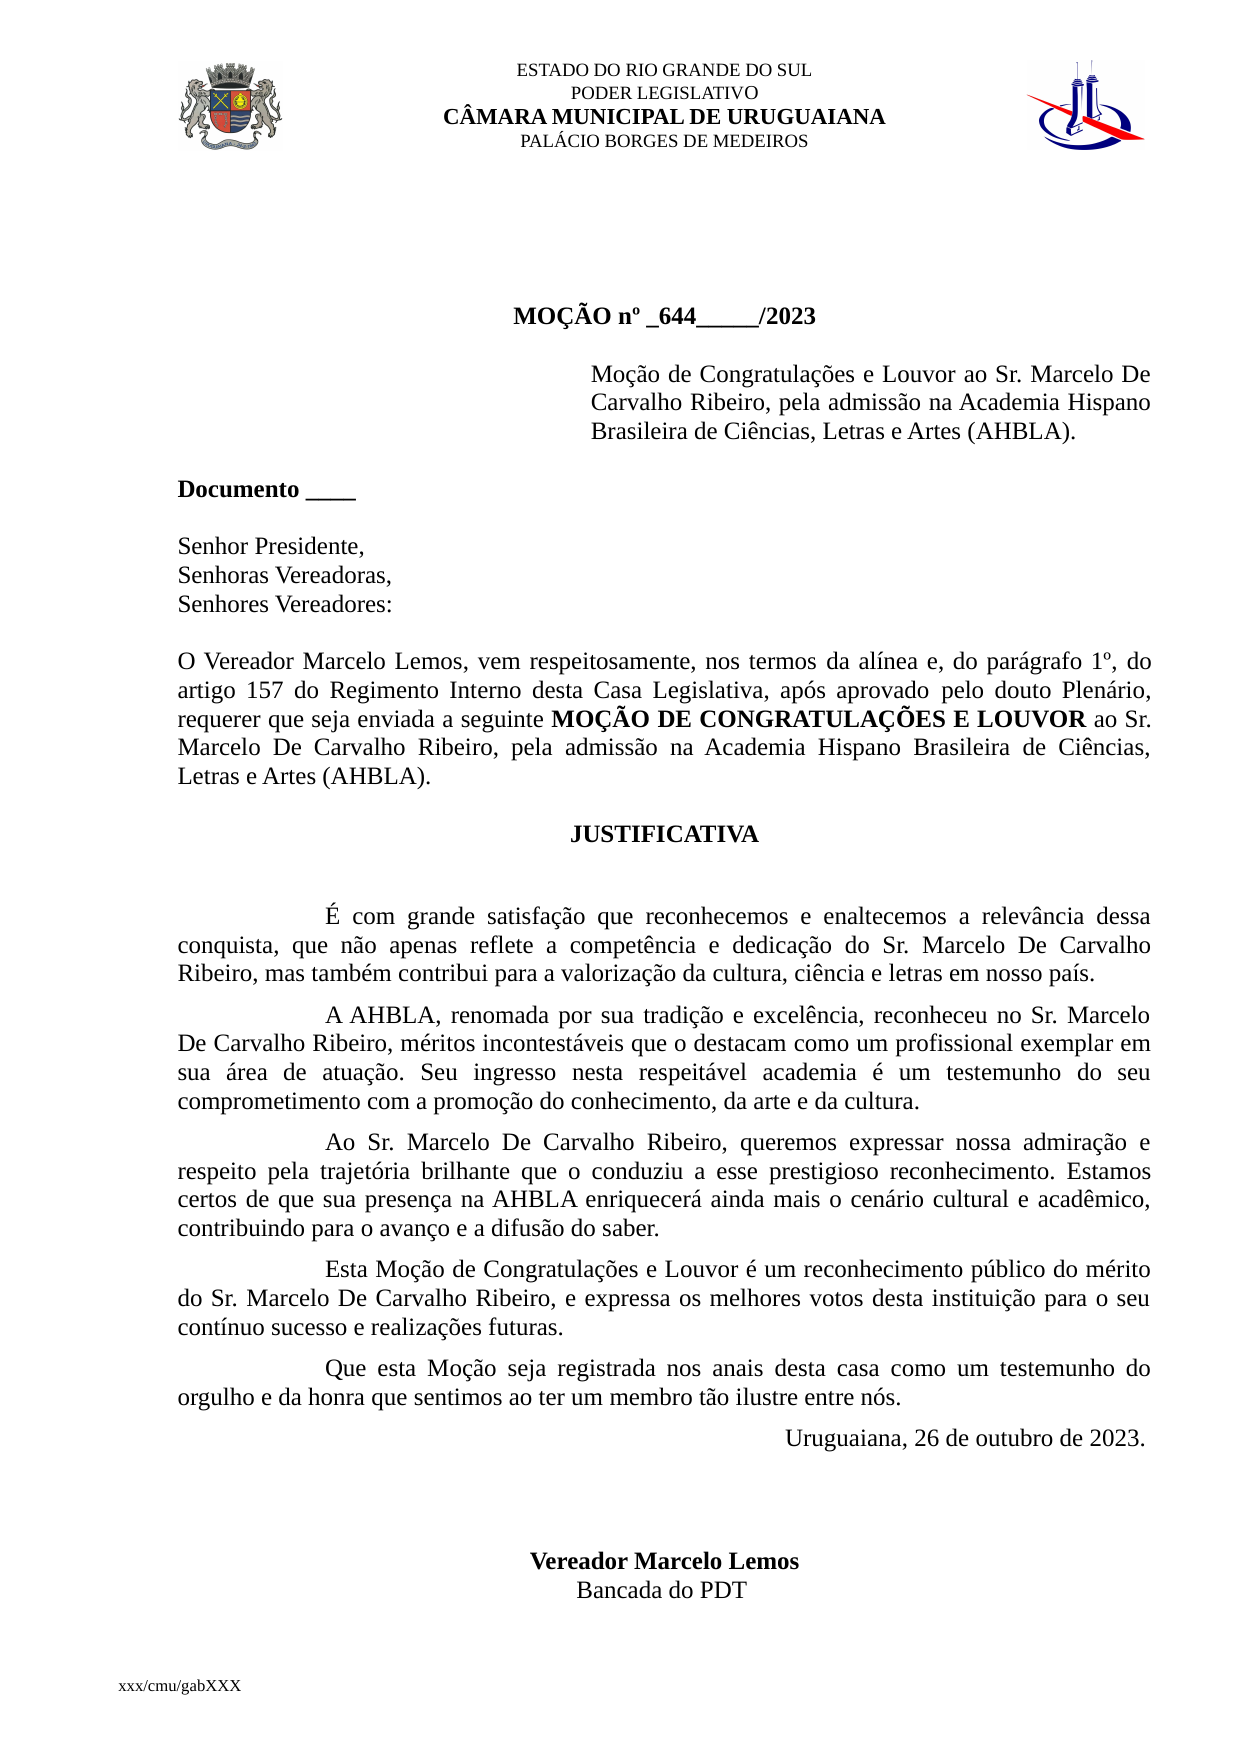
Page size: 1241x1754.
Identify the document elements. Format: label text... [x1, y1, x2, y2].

text Moção de Congratulações e Louvor ao Sr. Marcelo De Carvalho Ribeiro, pela admissão na Academia Hispano Brasileira de Ciências, Letras e Artes (AHBLA). [591, 359, 1152, 445]
picture [1026, 60, 1145, 150]
text JUSTIFICATIVA [177, 819, 1152, 847]
picture [178, 61, 284, 151]
text É com grande satisfação que reconhecemos e enaltecemos a relevância dessa conquista, que não apenas reflete a competência e dedicação do Sr. Marcelo De Carvalho Ribeiro, mas também contribui para a valorização da cultura, ciência e letras em nosso país. [177, 901, 1152, 987]
text O Vereador Marcelo Lemos, vem respeitosamente, nos termos da alínea e, do parágrafo 1º, do artigo 157 do Regimento Interno desta Casa Legislativa, após aprovado pelo douto Plenário, requerer que seja enviada a seguinte MOÇÃO de Congratulações e Louvor ao Sr. Marcelo De Carvalho Ribeiro, pela admissão na Academia Hispano Brasileira de Ciências, Letras e Artes (AHBLA). [177, 646, 1152, 790]
text Senhoras Vereadoras, [177, 560, 1152, 589]
text Senhores Vereadores: [177, 589, 1152, 617]
text Senhor Presidente, [177, 531, 1152, 560]
text Ao Sr. Marcelo De Carvalho Ribeiro, queremos expressar nossa admiração e respeito pela trajetória brilhante que o conduziu a esse prestigioso reconhecimento. Estamos certos de que sua presença na AHBLA enriquecerá ainda mais o cenário cultural e acadêmico, contribuindo para o avanço e a difusão do saber. [177, 1127, 1152, 1242]
text A AHBLA, renomada por sua tradição e excelência, reconheceu no Sr. Marcelo De Carvalho Ribeiro, méritos incontestáveis que o destacam como um profissional exemplar em sua área de atuação. Seu ingresso nesta respeitável academia é um testemunho do seu comprometimento com a promoção do conhecimento, da arte e da cultura. [177, 1000, 1152, 1115]
text Que esta Moção seja registrada nos anais desta casa como um testemunho do orgulho e da honra que sentimos ao ter um membro tão ilustre entre nós. [177, 1353, 1152, 1411]
text Vereador Marcelo Lemos [177, 1546, 1152, 1575]
text Documento ____ [177, 474, 1152, 502]
text MOÇÃO nº _644_____/2023 [177, 301, 1152, 330]
text Uruguaiana, 26 de outubro de 2023. [177, 1423, 1152, 1452]
text Esta Moção de Congratulações e Louvor é um reconhecimento público do mérito do Sr. Marcelo De Carvalho Ribeiro, e expressa os melhores votos desta instituição para o seu contínuo sucesso e realizações futuras. [177, 1254, 1152, 1341]
text Bancada do PDT [177, 1575, 1152, 1604]
